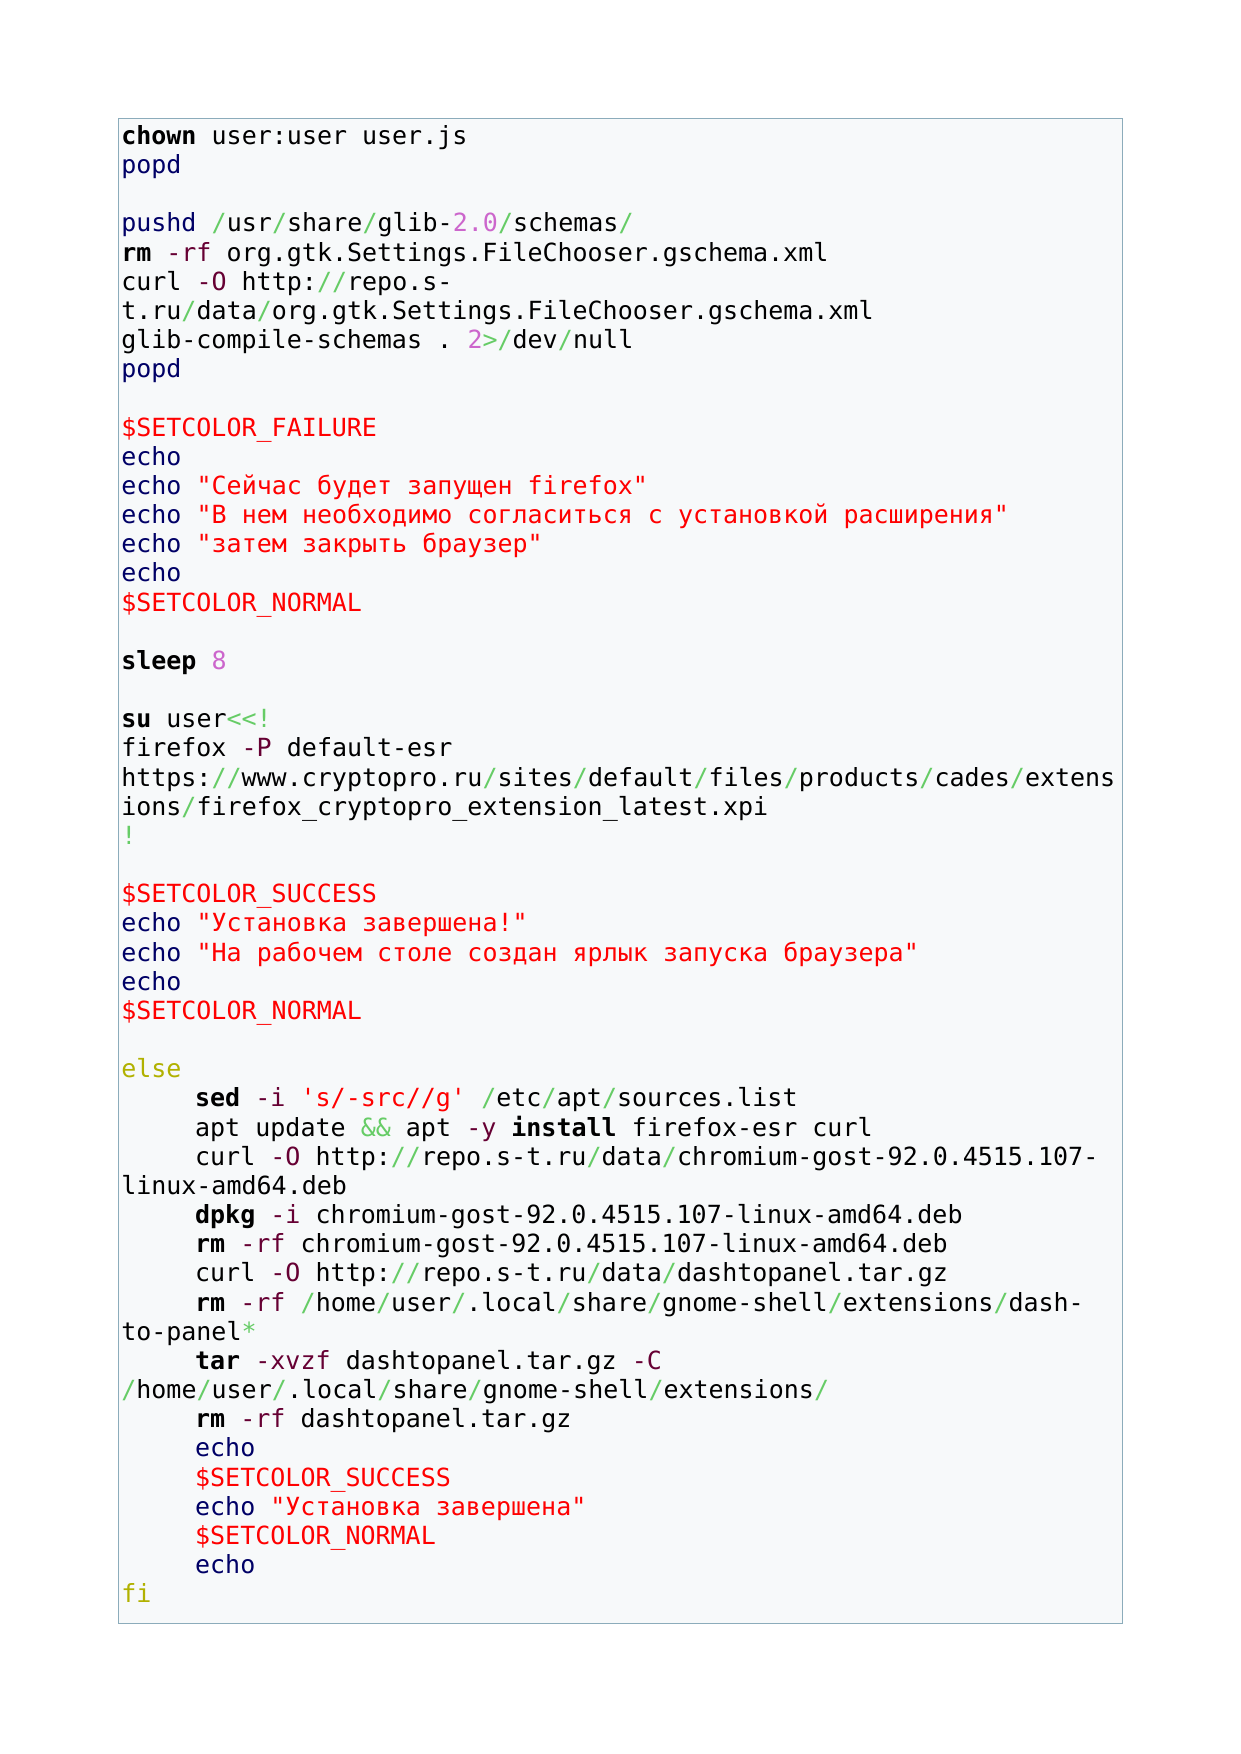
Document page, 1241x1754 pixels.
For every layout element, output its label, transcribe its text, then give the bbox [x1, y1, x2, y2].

table_header chown user:user user.js popd pushd /usr/share/glib-2.0/schemas/ rm -rf org.gtk.Settings.FileChooser.gschema.xml curl -O http://repo.s-t.ru/data/org.gtk.Settings.FileChooser.gschema.xml glib-compile-schemas . 2>/dev/null popd $SETCOLOR_FAILURE echo echo "Сейчас будет запущен firefox" echo "В нем необходимо согласиться с установкой расширения" echo "затем закрыть браузер" echo $SETCOLOR_NORMAL sleep 8 su user<<! firefox -P default-esr https://www.cryptopro.ru/sites/default/files/products/cades/extensions/firefox_cryptopro_extension_latest.xpi ! $SETCOLOR_SUCCESS echo "Установка завершена!" echo "На рабочем столе создан ярлык запуска браузера" echo $SETCOLOR_NORMAL else sed -i 's/-src//g' /etc/apt/sources.list apt update && apt -y install firefox-esr curl curl -O http://repo.s-t.ru/data/chromium-gost-92.0.4515.107-linux-amd64.deb dpkg -i chromium-gost-92.0.4515.107-linux-amd64.deb rm -rf chromium-gost-92.0.4515.107-linux-amd64.deb curl -O http://repo.s-t.ru/data/dashtopanel.tar.gz rm -rf /home/user/.local/share/gnome-shell/extensions/dash-to-panel* tar -xvzf dashtopanel.tar.gz -C /home/user/.local/share/gnome-shell/extensions/ rm -rf dashtopanel.tar.gz echo $SETCOLOR_SUCCESS echo "Установка завершена" $SETCOLOR_NORMAL echo fi [119, 119, 1122, 1623]
